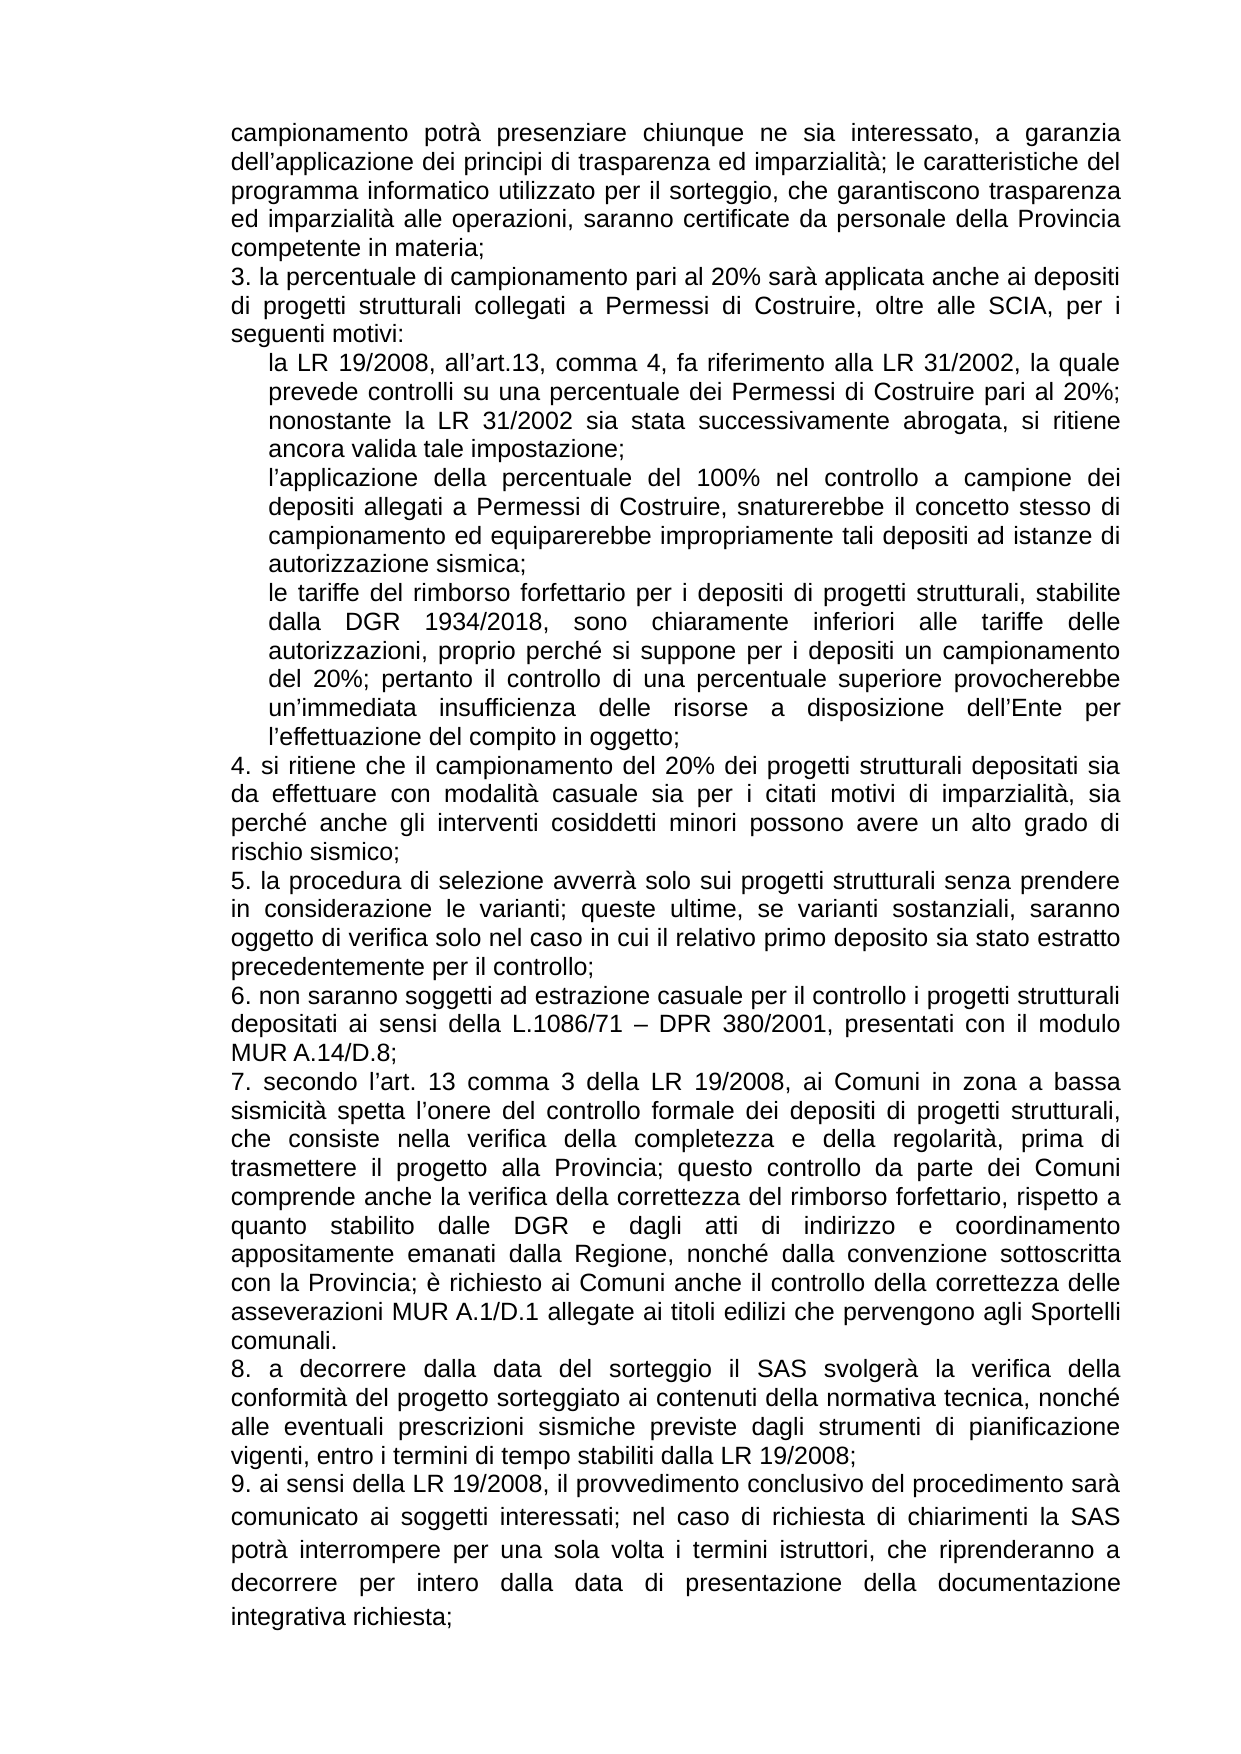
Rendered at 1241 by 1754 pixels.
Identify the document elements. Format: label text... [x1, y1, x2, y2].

text 5. la procedura di selezione avverrà solo sui progetti strutturali senza prendere in considerazione le varianti; queste ultime, se varianti sostanziali, saranno oggetto di verifica solo nel caso in cui il relativo primo deposito sia stato estratto precedentemente per il controllo; [231, 866, 1122, 981]
text 7. secondo l’art. 13 comma 3 della LR 19/2008, ai Comuni in zona a bassa sismicità spetta l’onere del controllo formale dei depositi di progetti strutturali, che consiste nella verifica della completezza e della regolarità, prima di trasmettere il progetto alla Provincia; questo controllo da parte dei Comuni comprende anche la verifica della correttezza del rimborso forfettario, rispetto a quanto stabilito dalle DGR e dagli atti di indirizzo e coordinamento appositamente emanati dalla Regione, nonché dalla convenzione sottoscritta con la Provincia; è richiesto ai Comuni anche il controllo della correttezza delle asseverazioni MUR A.1/D.1 allegate ai titoli edilizi che pervengono agli Sportelli comunali. [231, 1067, 1122, 1354]
text 6. non saranno soggetti ad estrazione casuale per il controllo i progetti strutturali depositati ai sensi della L.1086/71 – DPR 380/2001, presentati con il modulo MUR A.14/D.8; [231, 981, 1122, 1067]
text la LR 19/2008, all’art.13, comma 4, fa riferimento alla LR 31/2002, la quale prevede controlli su una percentuale dei Permessi di Costruire pari al 20%; nonostante la LR 31/2002 sia stata successivamente abrogata, si ritiene ancora valida tale impostazione; [268, 348, 1122, 463]
text le tariffe del rimborso forfettario per i depositi di progetti strutturali, stabilite dalla DGR 1934/2018, sono chiaramente inferiori alle tariffe delle autorizzazioni, proprio perché si suppone per i depositi un campionamento del 20%; pertanto il controllo di una percentuale superiore provocherebbe un’immediata insufficienza delle risorse a disposizione dell’Ente per l’effettuazione del compito in oggetto; [268, 578, 1122, 751]
text campionamento potrà presenziare chiunque ne sia interessato, a garanzia dell’applicazione dei principi di trasparenza ed imparzialità; le caratteristiche del programma informatico utilizzato per il sorteggio, che garantiscono trasparenza ed imparzialità alle operazioni, saranno certificate da personale della Provincia competente in materia; [231, 118, 1122, 262]
text l’applicazione della percentuale del 100% nel controllo a campione dei depositi allegati a Permessi di Costruire, snaturerebbe il concetto stesso di campionamento ed equiparerebbe impropriamente tali depositi ad istanze di autorizzazione sismica; [268, 463, 1122, 578]
text 8. a decorrere dalla data del sorteggio il SAS svolgerà la verifica della conformità del progetto sorteggiato ai contenuti della normativa tecnica, nonché alle eventuali prescrizioni sismiche previste dagli strumenti di pianificazione vigenti, entro i termini di tempo stabiliti dalla LR 19/2008; [231, 1354, 1122, 1469]
text 4. si ritiene che il campionamento del 20% dei progetti strutturali depositati sia da effettuare con modalità casuale sia per i citati motivi di imparzialità, sia perché anche gli interventi cosiddetti minori possono avere un alto grado di rischio sismico; [231, 751, 1122, 866]
text 9. ai sensi della LR 19/2008, il provvedimento conclusivo del procedimento sarà comunicato ai soggetti interessati; nel caso di richiesta di chiarimenti la SAS potrà interrompere per una sola volta i termini istruttori, che riprenderanno a decorrere per intero dalla data di presentazione della documentazione integrativa richiesta; [231, 1469, 1122, 1630]
text 3. la percentuale di campionamento pari al 20% sarà applicata anche ai depositi di progetti strutturali collegati a Permessi di Costruire, oltre alle SCIA, per i seguenti motivi: [231, 262, 1122, 348]
